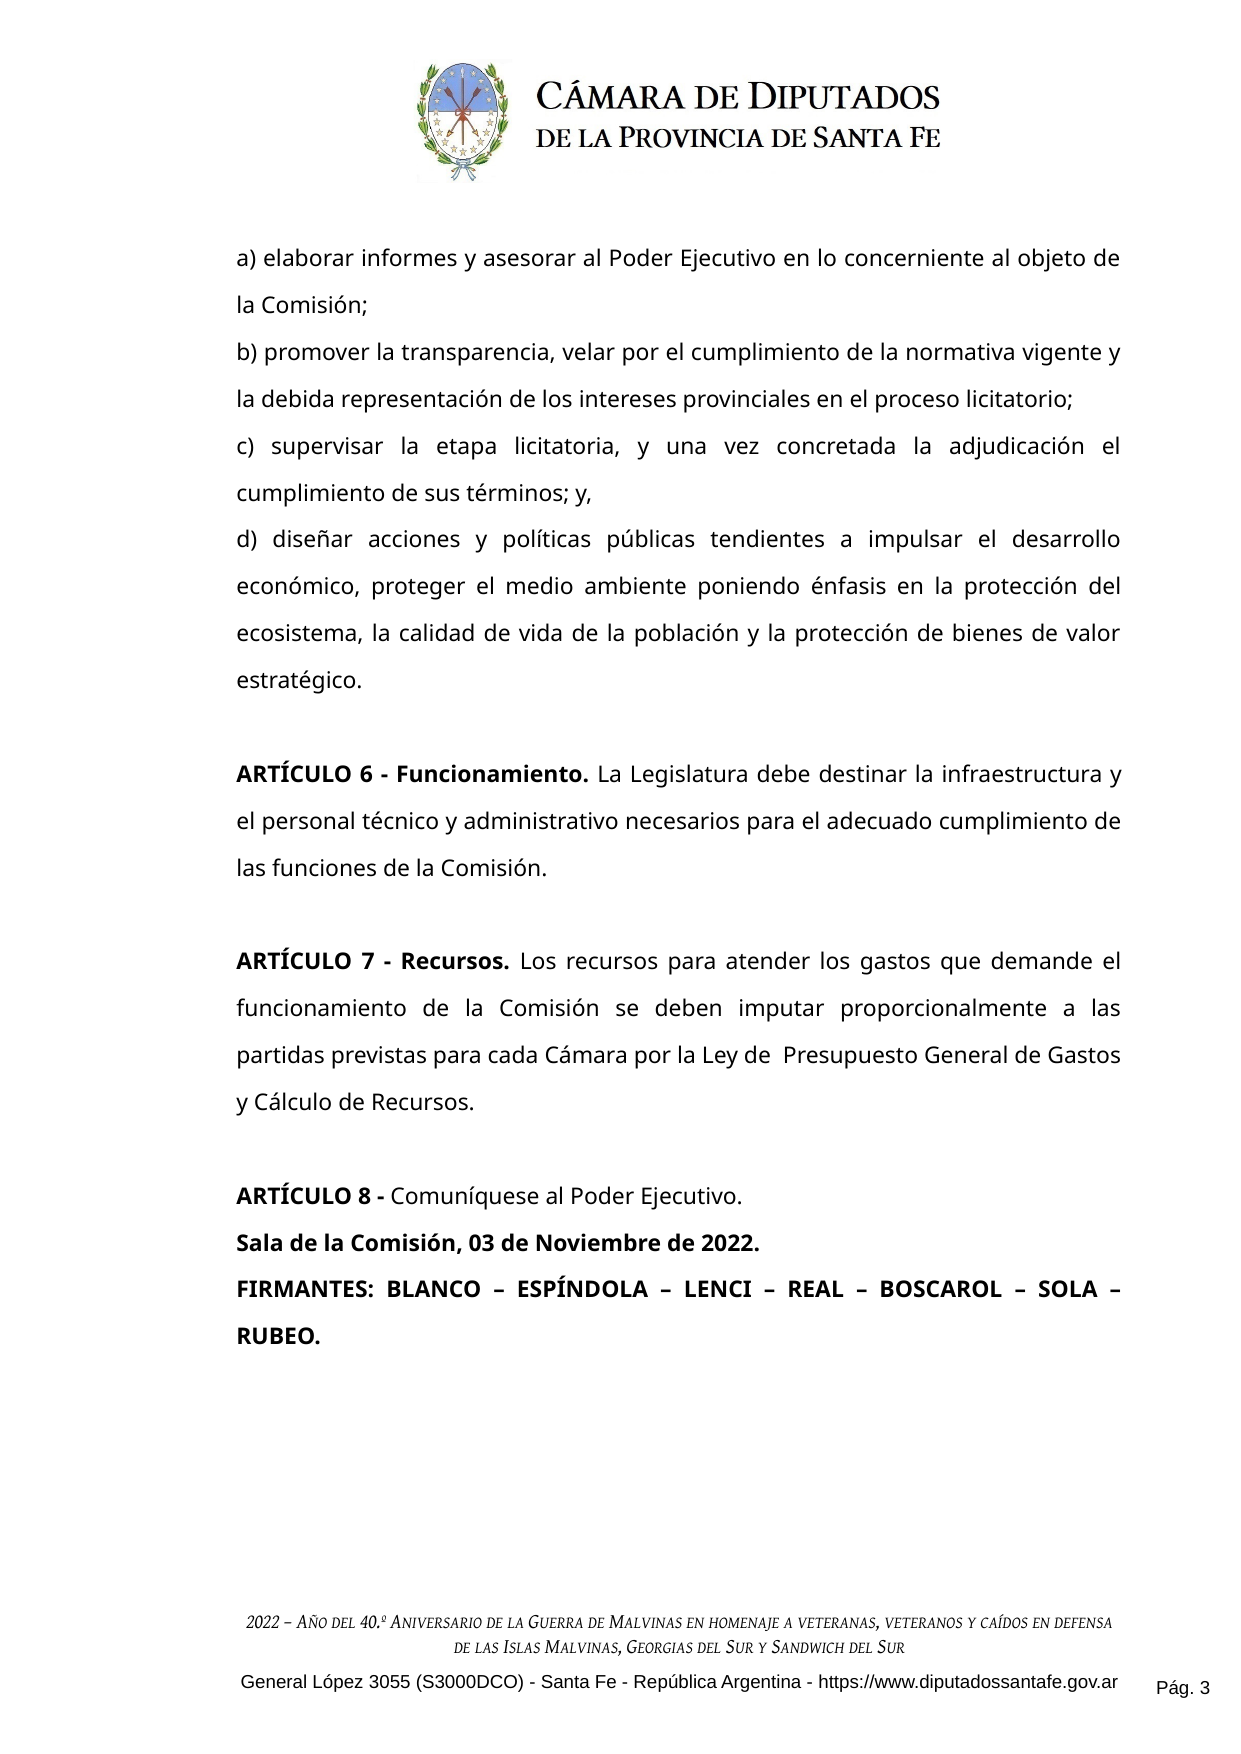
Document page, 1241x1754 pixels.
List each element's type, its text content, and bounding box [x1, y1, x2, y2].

picture [413, 59, 945, 183]
text FIRMANTES: BLANCO – ESPÍNDOLA – LENCI – REAL – BOSCAROL – SOLA – RUBEO. [236, 1273, 1122, 1352]
text c) supervisar la etapa licitatoria, y una vez concretada la adjudicación el cumplimiento de sus términos; y, [236, 430, 1122, 508]
text Sala de la Comisión, 03 de Noviembre de 2022. [236, 1227, 1122, 1258]
text ARTÍCULO 7 - Recursos. Los recursos para atender los gastos que demande el funcionamiento de la Comisión se deben imputar proporcionalmente a las partidas previstas para cada Cámara por la Ley de Presupuesto General de Gastos y Cálculo de Recursos. [236, 945, 1122, 1117]
text b) promover la transparencia, velar por el cumplimiento de la normativa vigente y la debida representación de los intereses provinciales en el proceso licitatorio; [236, 336, 1122, 414]
text d) diseñar acciones y políticas públicas tendientes a impulsar el desarrollo económico, proteger el medio ambiente poniendo énfasis en la protección del ecosistema, la calidad de vida de la población y la protección de bienes de valor estratégico. [236, 523, 1122, 695]
text ARTÍCULO 8 - Comuníquese al Poder Ejecutivo. [236, 1180, 1122, 1211]
text a) elaborar informes y asesorar al Poder Ejecutivo en lo concerniente al objeto de la Comisión; [236, 242, 1122, 320]
text ARTÍCULO 6 - Funcionamiento. La Legislatura debe destinar la infraestructura y el personal técnico y administrativo necesarios para el adecuado cumplimiento de las funciones de la Comisión. [236, 758, 1122, 883]
